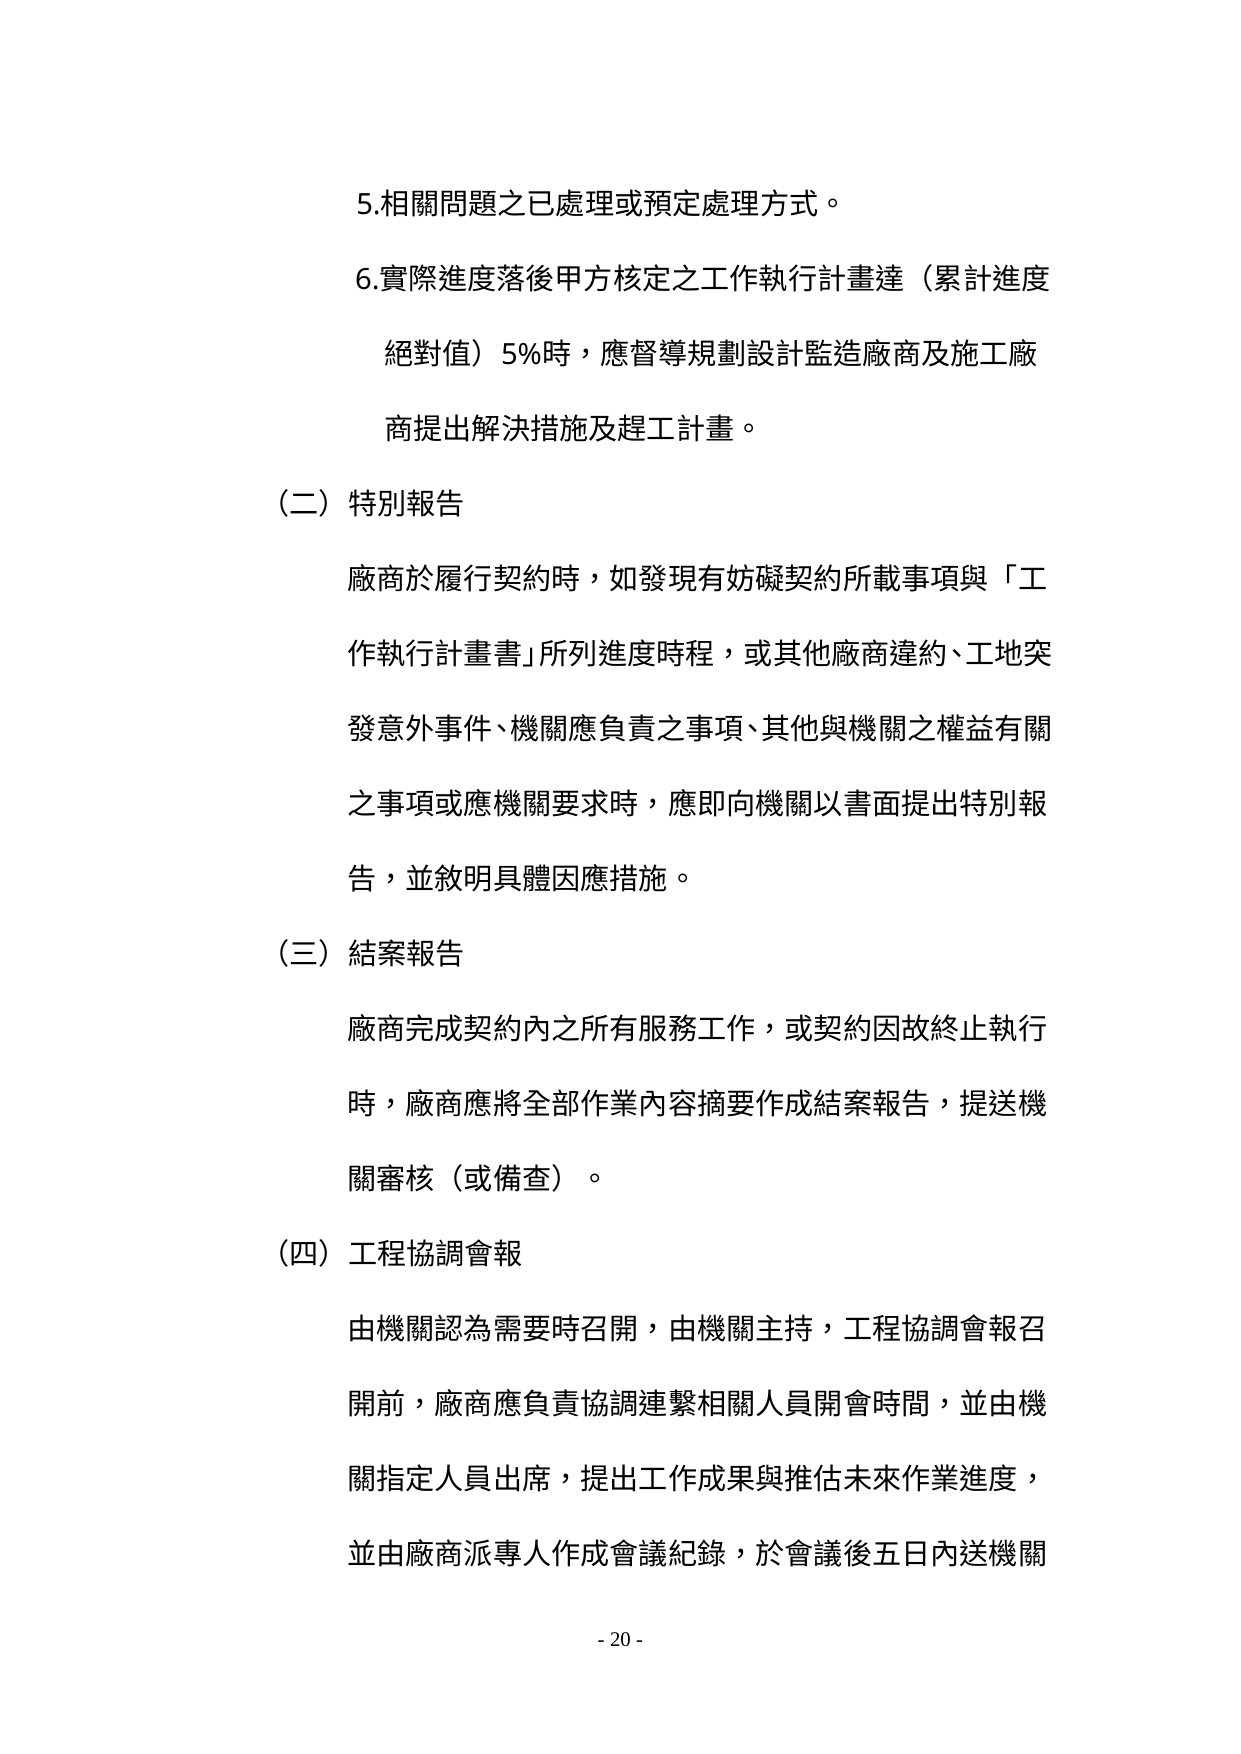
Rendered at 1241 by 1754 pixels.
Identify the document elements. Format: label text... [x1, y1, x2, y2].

text 廠商完成契約內之所有服務工作，或契約因故終止執行時，廠商應將全部作業內容摘要作成結案報告，提送機關審核（或備查）。 [347, 989, 1053, 1214]
text （四）工程協調會報 [187, 1214, 1053, 1289]
text （三）結案報告 [187, 914, 1053, 989]
text （二）特別報告 [187, 464, 1053, 539]
text 6.實際進度落後甲方核定之工作執行計畫達（累計進度絕對值）5%時，應督導規劃設計監造廠商及施工廠商提出解決措施及趕工計畫。 [355, 239, 1053, 464]
text 廠商於履行契約時，如發現有妨礙契約所載事項與「工作執行計畫書」所列進度時程，或其他廠商違約、工地突發意外事件、機關應負責之事項、其他與機關之權益有關之事項或應機關要求時，應即向機關以書面提出特別報告，並敘明具體因應措施。 [347, 539, 1053, 914]
text 5.相關問題之已處理或預定處理方式。 [187, 164, 1053, 239]
text 由機關認為需要時召開，由機關主持，工程協調會報召開前，廠商應負責協調連繫相關人員開會時間，並由機關指定人員出席，提出工作成果與推估未來作業進度，並由廠商派專人作成會議紀錄，於會議後五日內送機關 [347, 1289, 1053, 1589]
